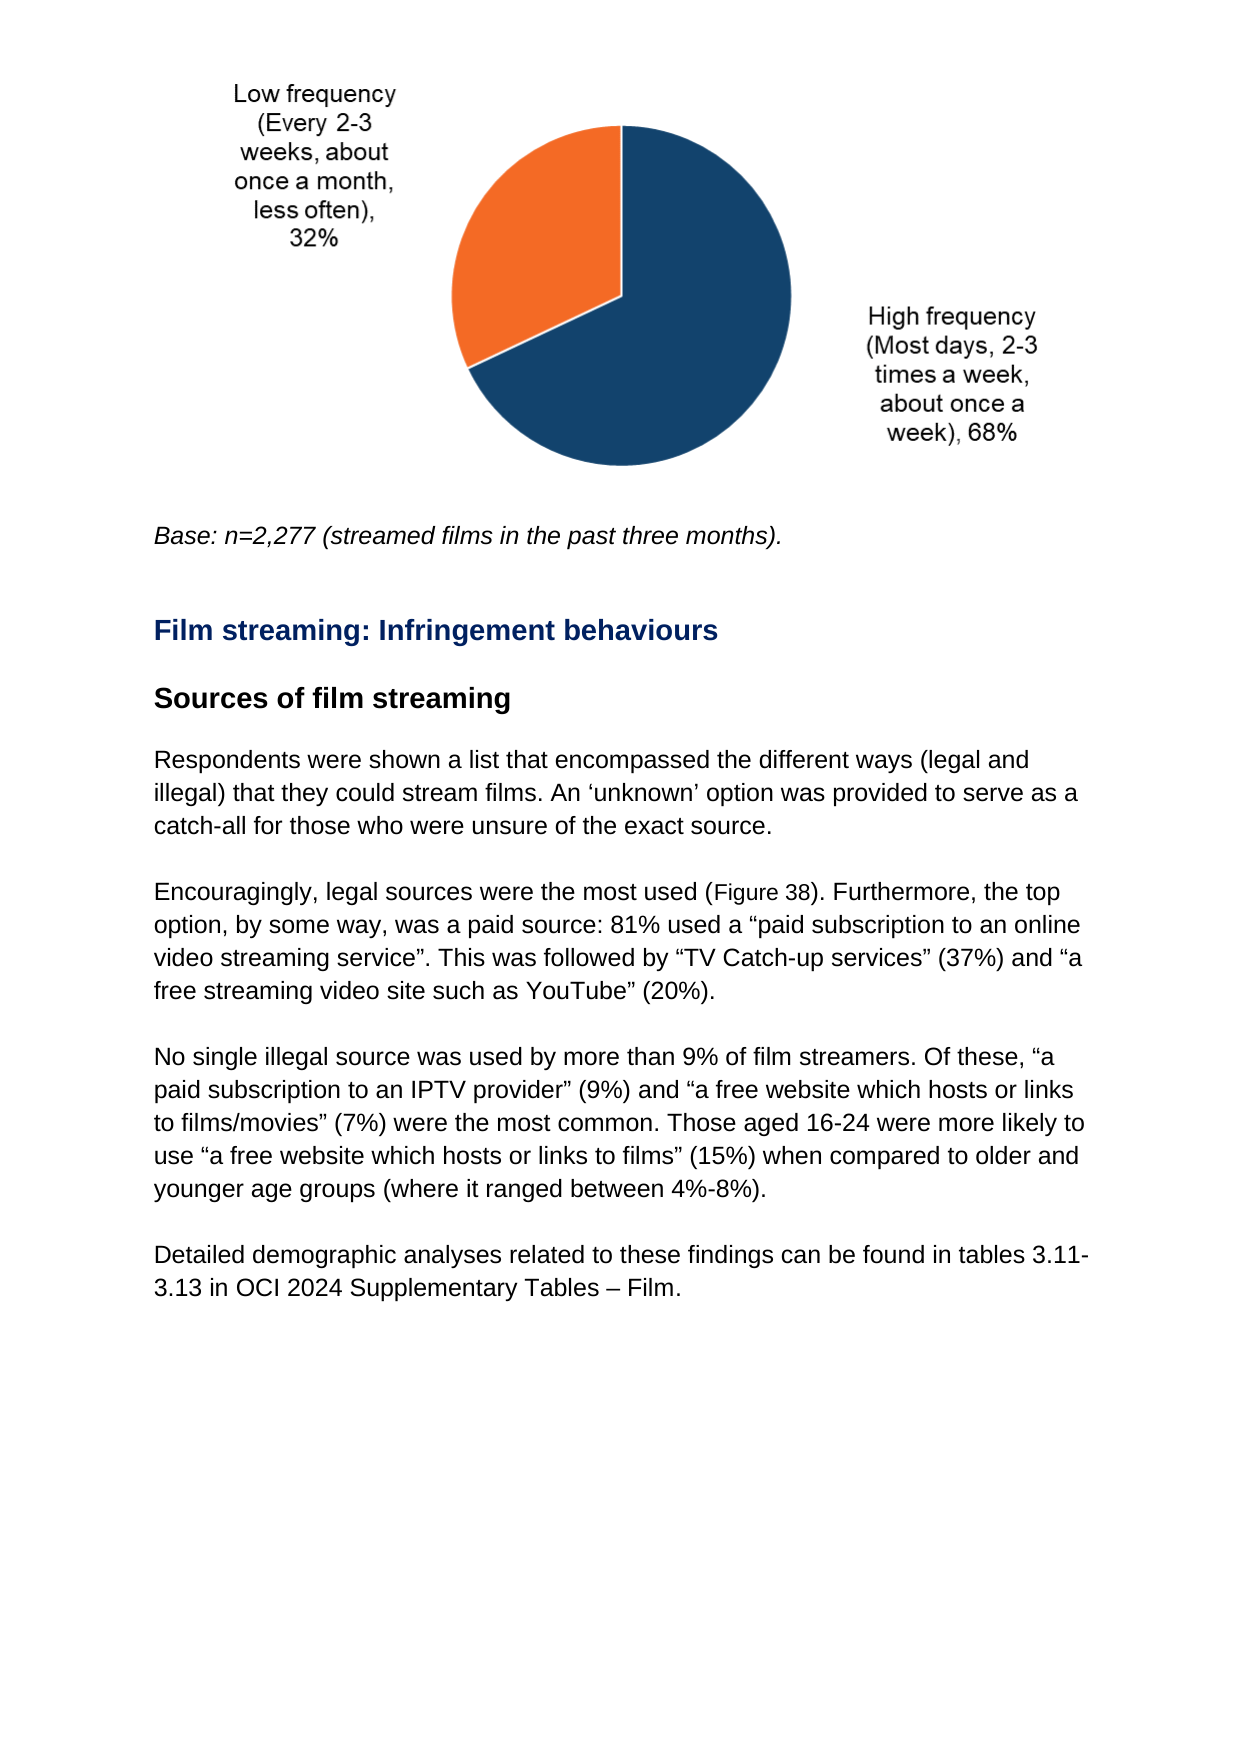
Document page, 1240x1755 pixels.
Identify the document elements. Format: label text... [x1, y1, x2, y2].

text No single illegal source was used by more than 9% of film streamers. Of these, “a paid subscription to an IPTV provider” (9%) and “a free website which hosts or links to films/movies” (7%) were the most common. Those aged 16-24 were more likely to use “a free website which hosts or links to films” (15%) when compared to older and younger age groups (where it ranged between 4%-8%). [153, 1042, 1089, 1203]
text Detailed demographic analyses related to these findings can be found in tables 3.11-3.13 in OCI 2024 Supplementary Tables – Film. [153, 1240, 1101, 1302]
subtitle Sources of film streaming [153, 681, 1089, 714]
subtitle Film streaming: Infringement behaviours [153, 613, 1089, 647]
text Encouragingly, legal sources were the most used (Figure 38). Furthermore, the top option, by some way, was a paid source: 81% used a “paid subscription to an online video streaming service”. This was followed by “TV Catch-up services” (37%) and “a free streaming video site such as YouTube” (20%). [153, 877, 1089, 1005]
text Base: n=2,277 (streamed films in the past three months). [153, 521, 1089, 550]
text Respondents were shown a list that encompassed the different ways (legal and illegal) that they could stream films. An ‘unknown’ option was provided to serve as a catch-all for those who were unsure of the exact source. [153, 745, 1089, 839]
